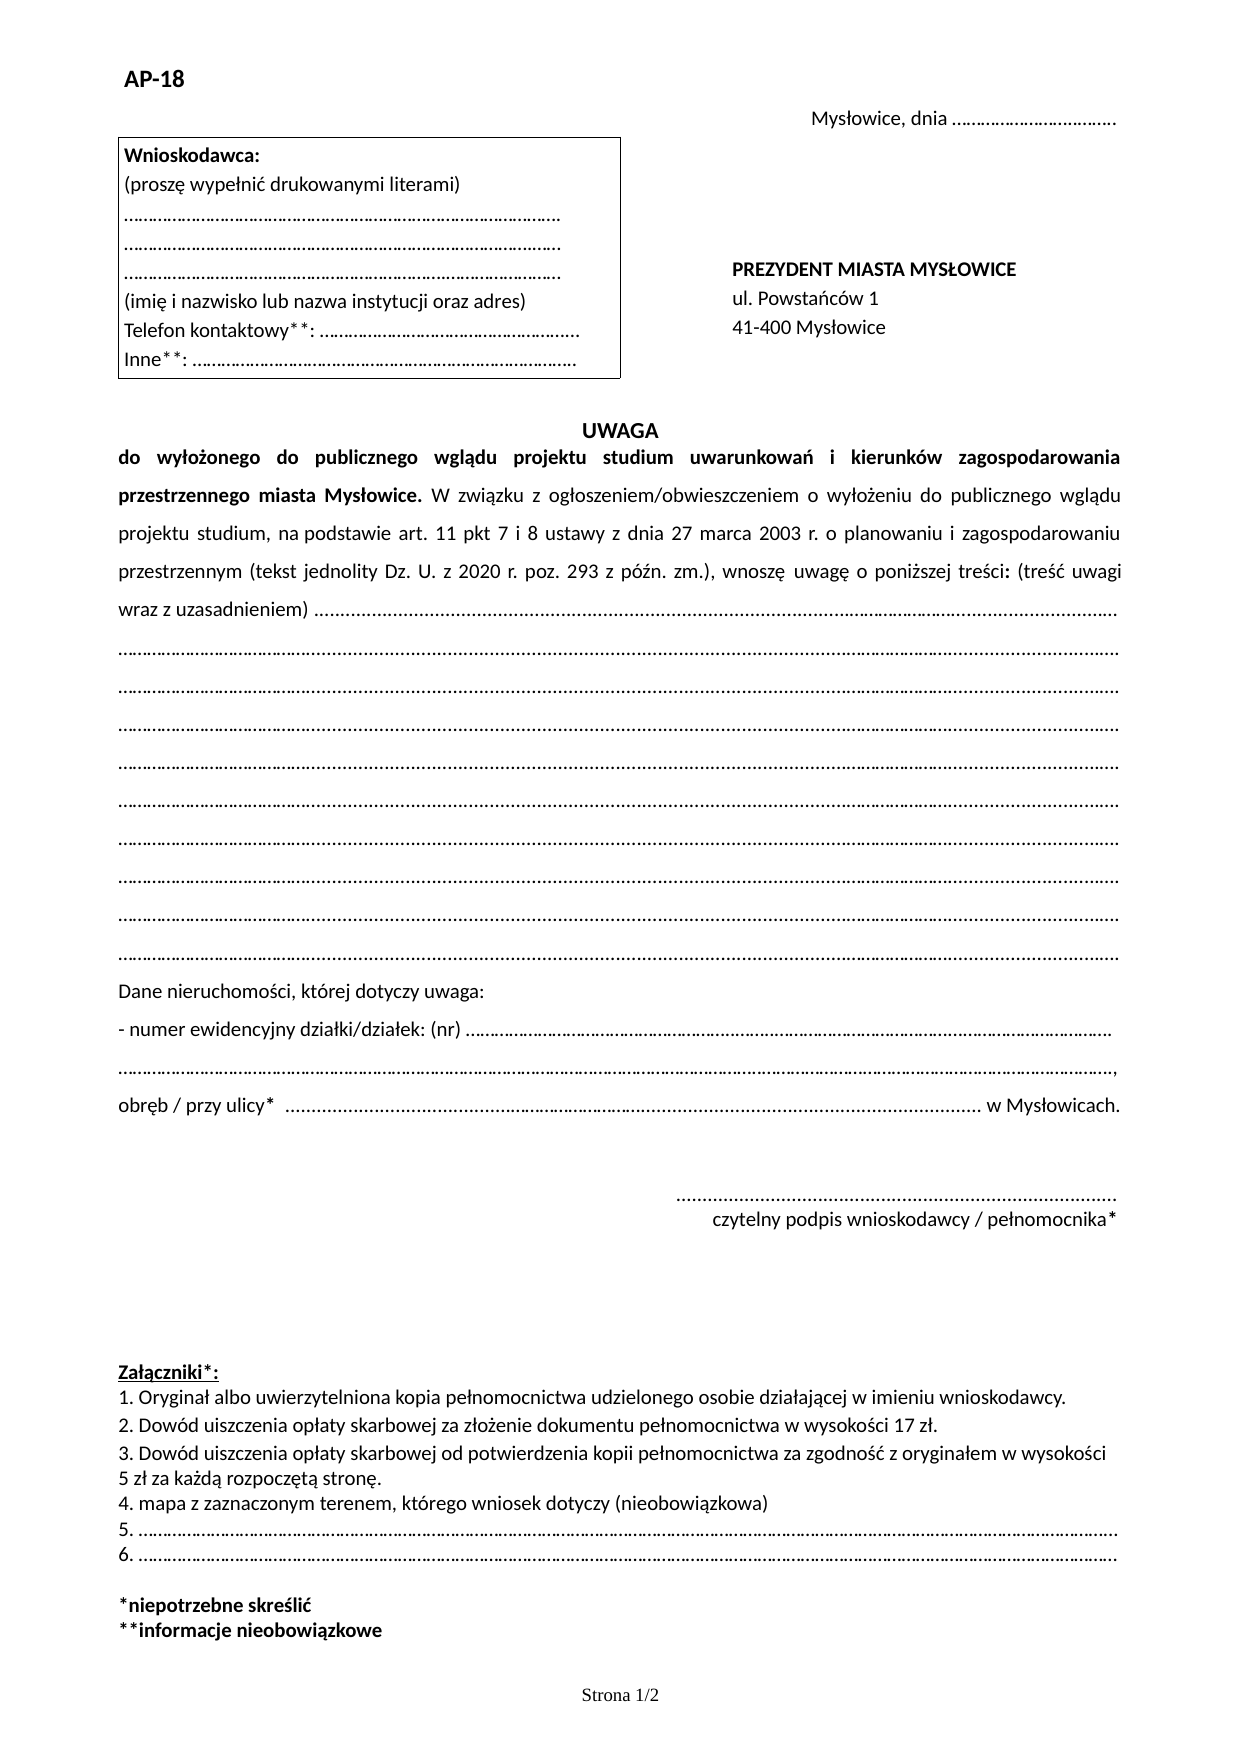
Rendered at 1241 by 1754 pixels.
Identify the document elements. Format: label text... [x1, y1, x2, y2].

text ……………………………………………………………………………………………………………………..………………………………………………………………., obręb / przy ulicy* ...........................................………………………................................................................. w Mysłowicach. [118, 1054, 1122, 1118]
text 1. Oryginał albo uwierzytelniona kopia pełnomocnictwa udzielonego osobie działającej w imieniu wnioskodawcy. [118, 1384, 1122, 1410]
text czytelny podpis wnioskodawcy / pełnomocnika* [118, 1207, 1122, 1232]
text 2. Dowód uiszczenia opłaty skarbowej za złożenie dokumentu pełnomocnictwa w wysokości 17 zł. [118, 1412, 1122, 1437]
text **informacje nieobowiązkowe [118, 1618, 1122, 1643]
text Dane nieruchomości, której dotyczy uwaga: [118, 978, 1122, 1003]
text do wyłożonego do publicznego wglądu projektu studium uwarunkowań i kierunków zagospodarowania przestrzennego miasta Mysłowice. W związku z ogłoszeniem/obwieszczeniem o wyłożeniu do publicznego wglądu projektu studium, na podstawie art. 11 pkt 7 i 8 ustawy z dnia 27 marca 2003 r. o planowaniu i zagospodarowaniu przestrzennym (tekst jednolity Dz. U. z 2020 r. poz. 293 z późn. zm.), wnoszę uwagę o poniższej treści: (treść uwagi wraz z uzasadnieniem) ......................................................................................................………………….............................… [118, 444, 1122, 622]
text ………………………………….......................................................................................................………………….............................…. [118, 635, 1122, 660]
table_header [620, 58, 1123, 100]
table_cell [621, 250, 726, 378]
text - numer ewidencyjny działki/działek: (nr) ………………………………………………..……..………………………………...…………………………. [118, 1016, 1122, 1041]
table_cell [118, 100, 620, 137]
text 3. Dowód uiszczenia opłaty skarbowej od potwierdzenia kopii pełnomocnictwa za zgodność z oryginałem w wysokości 5 zł za każdą rozpoczętą stronę. [118, 1440, 1122, 1491]
text .................................................................................... [118, 1181, 1122, 1207]
table_cell [621, 137, 1123, 250]
text *niepotrzebne skreślić [118, 1592, 1122, 1618]
table_cell Mysłowice, dnia ……………………..…….. [620, 100, 1123, 137]
table_cell Wnioskodawca: (proszę wypełnić drukowanymi literami) ………………………………………………………………………………. ………………………………………………………………………….…… ………………………………………………………….…………………… (imię i nazwisko lub nazwa instytucji oraz adres) Telefon kontaktowy**: ……………………………………………... Inne**: …………………………………………………………………….. [119, 138, 620, 378]
text ………………………………….......................................................................................................………………….............................….………………………………….......................................................................................................………………….............................….………………………………….......................................................................................................………………….............................….………………………………….......................................................................................................………………….............................….………………………………….......................................................................................................………………….............................….………………………………….......................................................................................................………………….............................….………………………………….......................................................................................................………………….............................….………………………………….......................................................................................................………………….............................…. [118, 673, 1122, 965]
text Załączniki*: [118, 1359, 1122, 1384]
text 6. …………………………………………………………………………………………………………………………………………………………………………………… [118, 1541, 1122, 1567]
table_cell PREZYDENT MIASTA MYSŁOWICE ul. Powstańców 1 41-400 Mysłowice [726, 250, 1123, 378]
text UWAGA [118, 416, 1122, 444]
text 5. …………………………………………………………………………………………………………………………………………………………………………………... [118, 1516, 1122, 1541]
text 4. mapa z zaznaczonym terenem, którego wniosek dotyczy (nieobowiązkowa) [118, 1491, 1122, 1516]
table_header AP-18 [118, 58, 620, 100]
